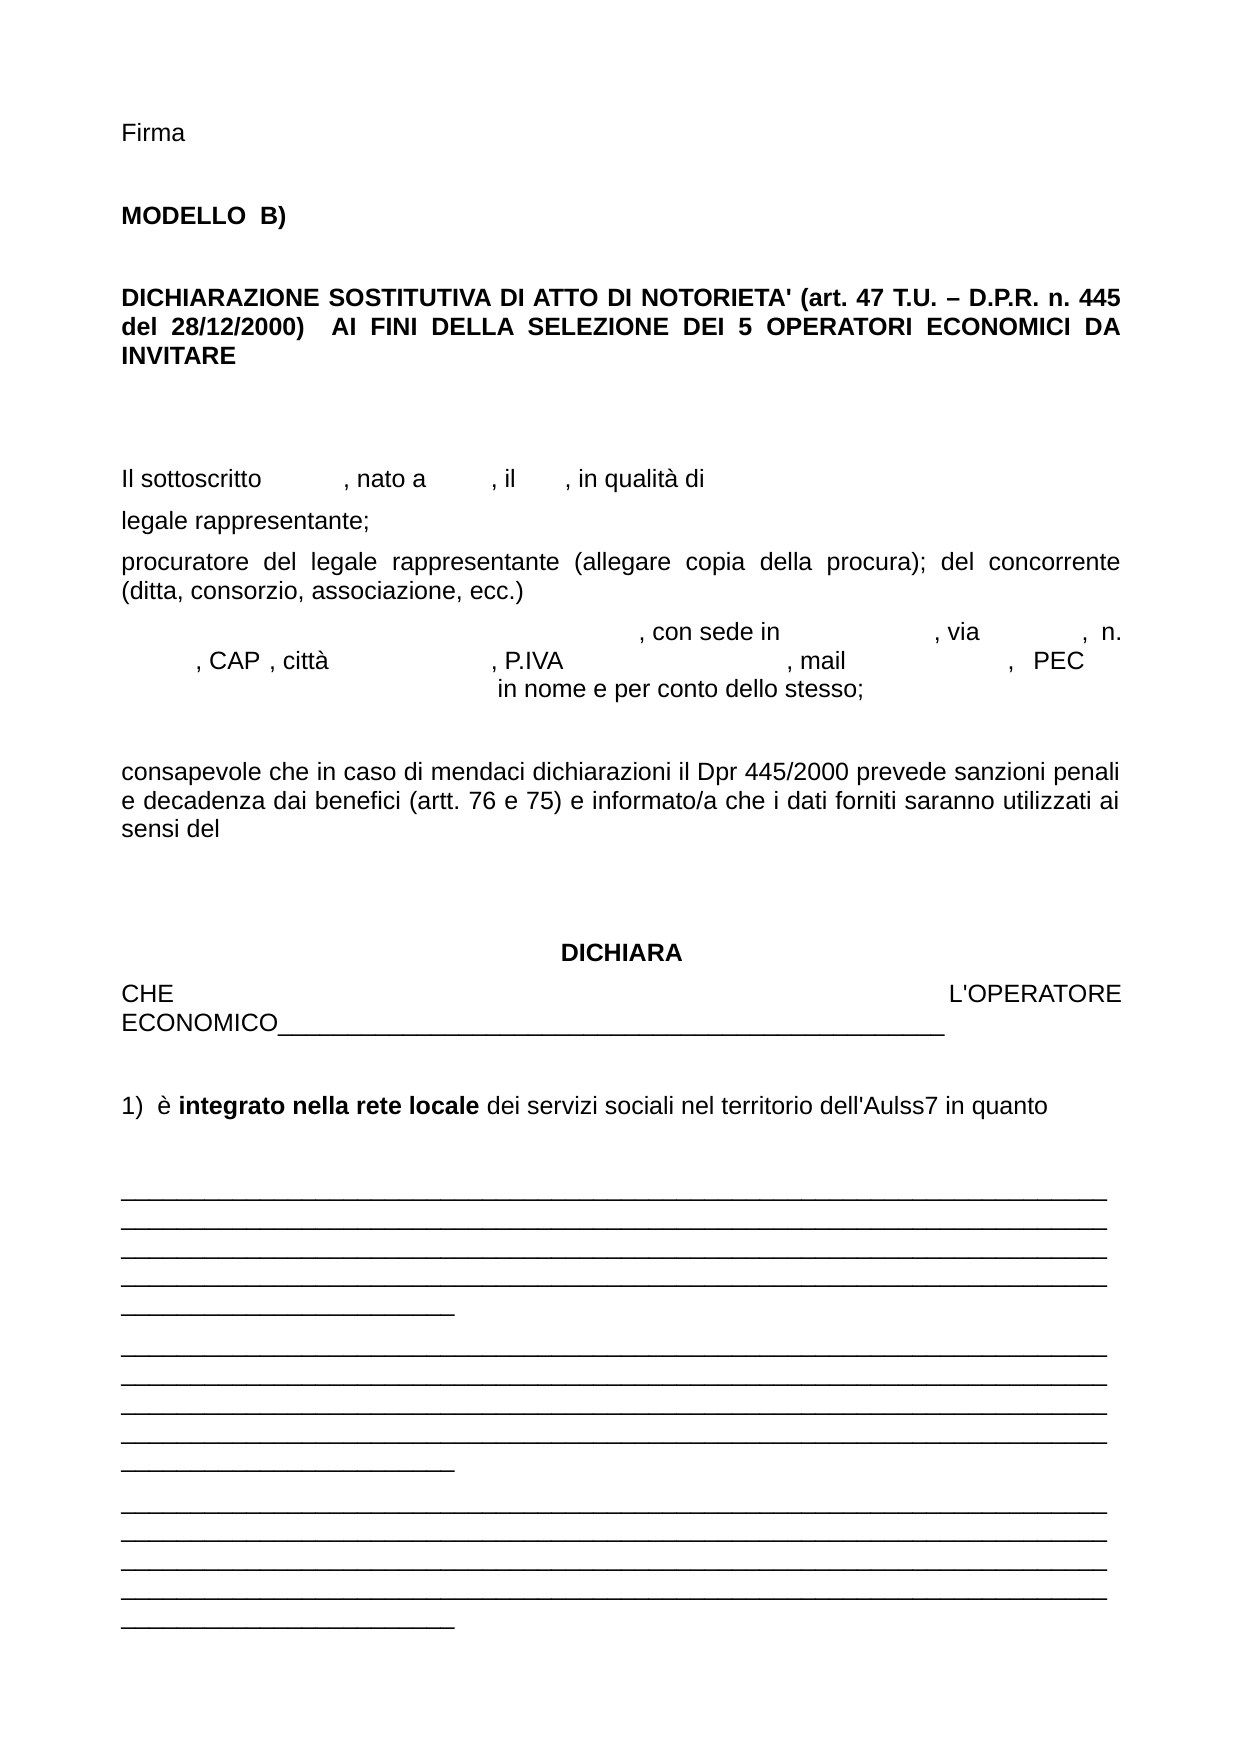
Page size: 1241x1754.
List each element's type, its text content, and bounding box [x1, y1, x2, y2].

text MODELLO B) [121, 201, 1122, 229]
text ____________________________________________________________________________________________________________________________________________________________________________________________________________________________________________________________________________________________________________________ [121, 1329, 1122, 1473]
text DICHIARAZIONE SOSTITUTIVA DI ATTO DI NOTORIETA' (art. 47 T.U. – D.P.R. n. 445 del 28/12/2000) AI FINI DELLA SELEZIONE DEI 5 OPERATORI ECONOMICI DA INVITARE [121, 283, 1122, 369]
text Il sottoscritto , nato a , il , in qualità di [121, 464, 1122, 493]
text consapevole che in caso di mendaci dichiarazioni il Dpr 445/2000 prevede sanzioni penali e decadenza dai benefici (artt. 76 e 75) e informato/a che i dati forniti saranno utilizzati ai sensi del [121, 757, 1122, 843]
text 1) è integrato nella rete locale dei servizi sociali nel territorio dell'Aulss7 in quanto [121, 1091, 1122, 1119]
text , con sede in , via , n. , CAP , città , P.IVA , mail , PEC in nome e per conto dello stesso; [121, 617, 1122, 703]
text CHE L'OPERATORE ECONOMICO________________________________________________ [121, 979, 1122, 1037]
text DICHIARA [121, 938, 1122, 967]
text Firma [121, 118, 1122, 147]
text ____________________________________________________________________________________________________________________________________________________________________________________________________________________________________________________________________________________________________________________ [121, 1486, 1122, 1629]
text legale rappresentante; [121, 506, 1122, 534]
text ____________________________________________________________________________________________________________________________________________________________________________________________________________________________________________________________________________________________________________________ [121, 1173, 1122, 1317]
text procuratore del legale rappresentante (allegare copia della procura); del concorrente (ditta, consorzio, associazione, ecc.) [121, 547, 1122, 604]
